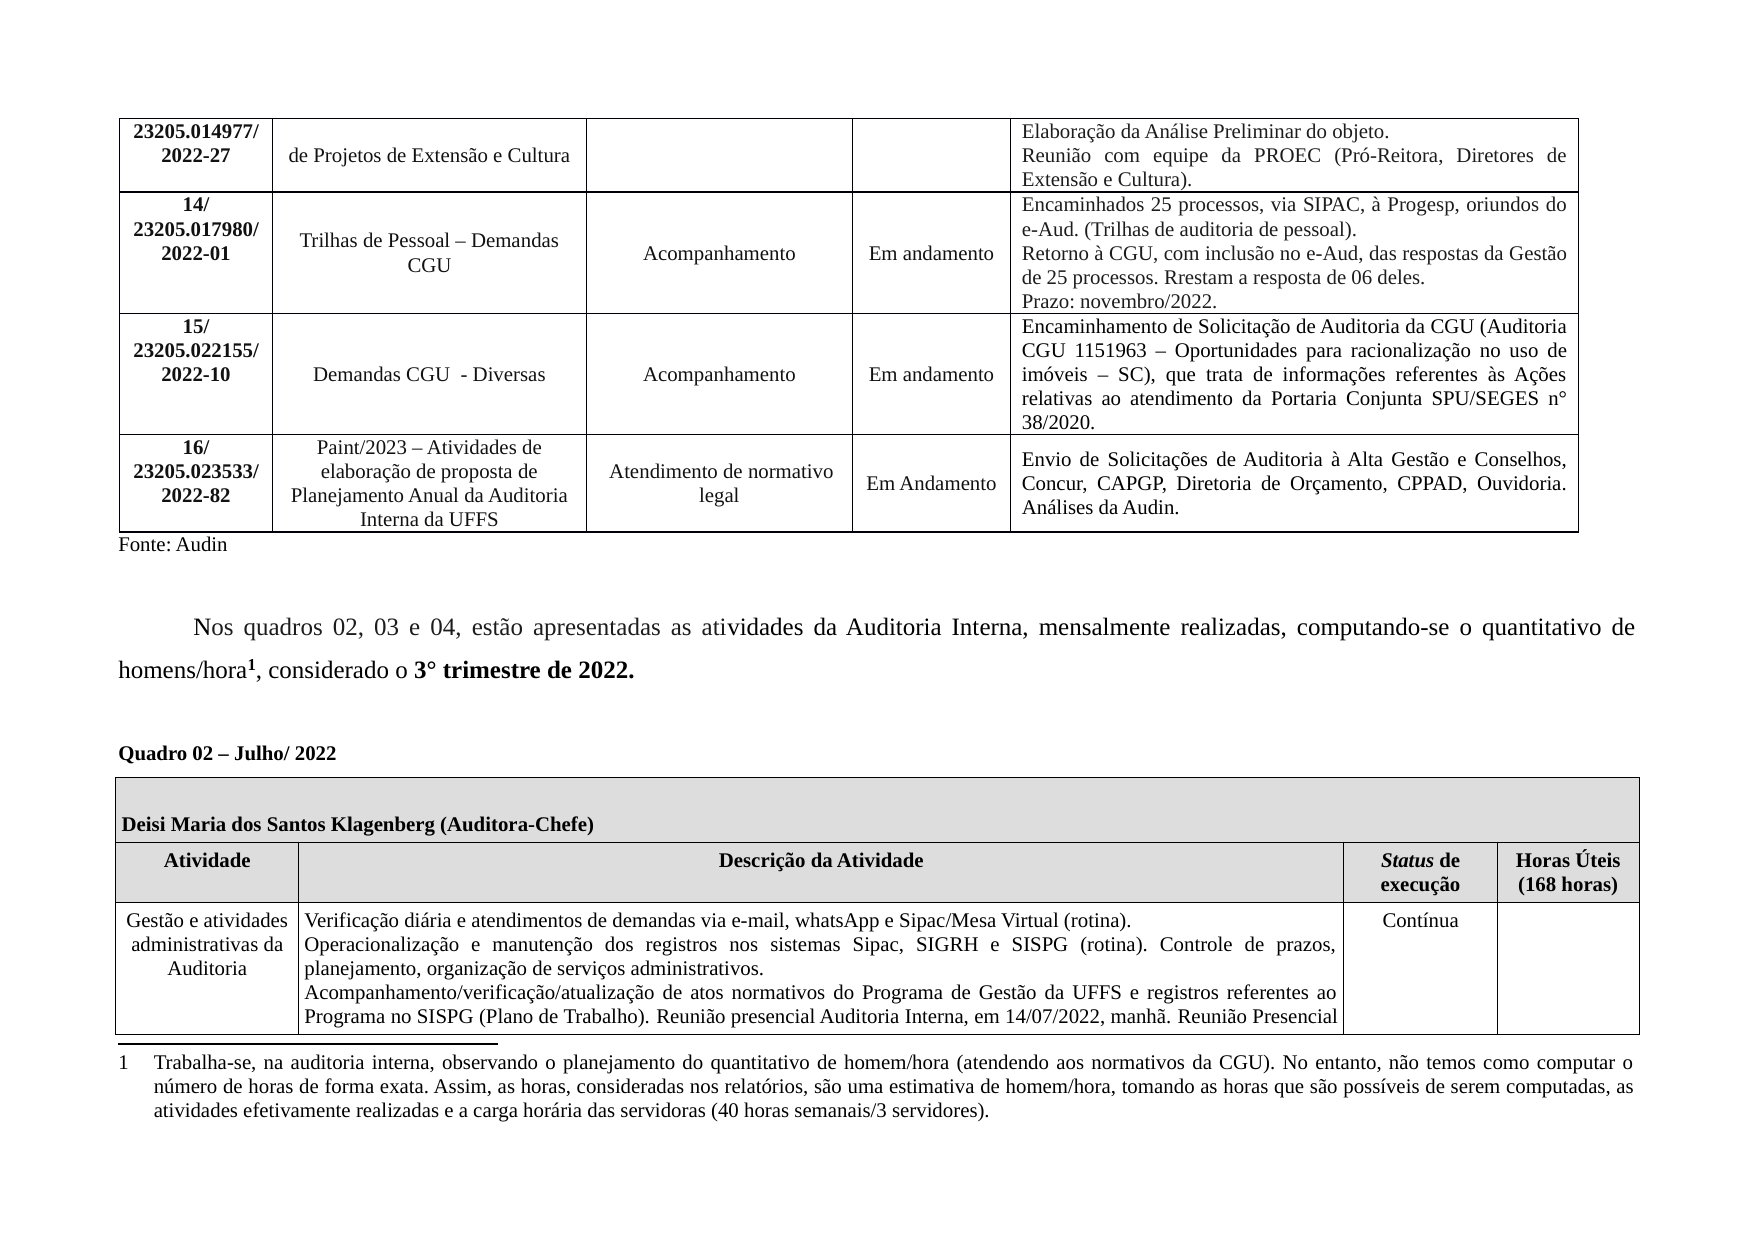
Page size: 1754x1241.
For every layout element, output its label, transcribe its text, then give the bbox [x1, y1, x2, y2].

table_cell Trilhas de Pessoal – Demandas CGU [273, 193, 586, 313]
text Fonte: Audin [118, 532, 1636, 556]
table_cell Envio de Solicitações de Auditoria à Alta Gestão e Conselhos, Concur, CAPGP, Diretoria de Orçamento, CPPAD, Ouvidoria. Análises da Audin. [1011, 435, 1578, 531]
table_cell Contínua [1344, 903, 1497, 1034]
text Trabalha-se, na auditoria interna, observando o planejamento do quantitativo de homem/hora (atendendo aos normativos da CGU). No entanto, não temos como computar o número de horas de forma exata. Assim, as horas, consideradas nos relatórios, são uma estimativa de homem/hora, tomando as horas que são possíveis de serem computadas, as atividades efetivamente realizadas e a carga horária das servidoras (40 horas semanais/3 servidores). [118, 1050, 1636, 1122]
table_cell Gestão e atividades administrativas da Auditoria [116, 903, 298, 1034]
table_cell de Projetos de Extensão e Cultura [273, 119, 586, 191]
table_cell Atividade [116, 843, 298, 902]
table_cell Descrição da Atividade [299, 843, 1343, 902]
text Nos quadros 02, 03 e 04, estão apresentadas as atividades da Auditoria Interna, mensalmente realizadas, computando-se o quantitativo de homens/hora, considerado o 3° trimestre de 2022. [118, 612, 1636, 683]
table_cell Em andamento [853, 314, 1010, 434]
table_cell Em andamento [853, 193, 1010, 313]
table_cell Status de execução [1344, 843, 1497, 902]
table_cell Paint/2023 – Atividades de elaboração de proposta de Planejamento Anual da Auditoria Interna da UFFS [273, 435, 586, 531]
table_cell [853, 119, 1010, 191]
table_cell Acompanhamento [587, 193, 852, 313]
table_cell Verificação diária e atendimentos de demandas via e-mail, whatsApp e Sipac/Mesa Virtual (rotina). Operacionalização e manutenção dos registros nos sistemas Sipac, SIGRH e SISPG (rotina). Controle de prazos, planejamento, organização de serviços administrativos. Acompanhamento/verificação/atualização de atos normativos do Programa de Gestão da UFFS e registros referentes ao Programa no SISPG (Plano de Trabalho). Reunião presencial Auditoria Interna, em 14/07/2022, manhã. Reunião Presencial [299, 903, 1343, 1034]
table_cell Acompanhamento [587, 314, 852, 434]
table_cell Encaminhados 25 processos, via SIPAC, à Progesp, oriundos do e-Aud. (Trilhas de auditoria de pessoal). Retorno à CGU, com inclusão no e-Aud, das respostas da Gestão de 25 processos. Rrestam a resposta de 06 deles. Prazo: novembro/2022. [1011, 193, 1578, 313]
table_cell 23205.014977/2022-27 [120, 119, 272, 191]
table_cell [587, 119, 852, 191]
table_cell [1498, 903, 1639, 1034]
table_header Deisi Maria dos Santos Klagenberg (Auditora-Chefe) [116, 778, 1639, 842]
table_cell 16/ 23205.023533/2022-82 [120, 435, 272, 531]
table_cell Demandas CGU - Diversas [273, 314, 586, 434]
table_cell 15/ 23205.022155/2022-10 [120, 314, 272, 434]
table_cell Horas Úteis (168 horas) [1498, 843, 1639, 902]
table_cell Encaminhamento de Solicitação de Auditoria da CGU (Auditoria CGU 1151963 – Oportunidades para racionalização no uso de imóveis – SC), que trata de informações referentes às Ações relativas ao atendimento da Portaria Conjunta SPU/SEGES n° 38/2020. [1011, 314, 1578, 434]
table_cell Atendimento de normativo legal [587, 435, 852, 531]
text Quadro 02 – Julho/ 2022 [118, 741, 1636, 765]
table_cell 14/ 23205.017980/2022-01 [120, 193, 272, 313]
table_cell Em Andamento [853, 435, 1010, 531]
table_cell Elaboração da Análise Preliminar do objeto. Reunião com equipe da PROEC (Pró-Reitora, Diretores de Extensão e Cultura). [1011, 119, 1578, 191]
